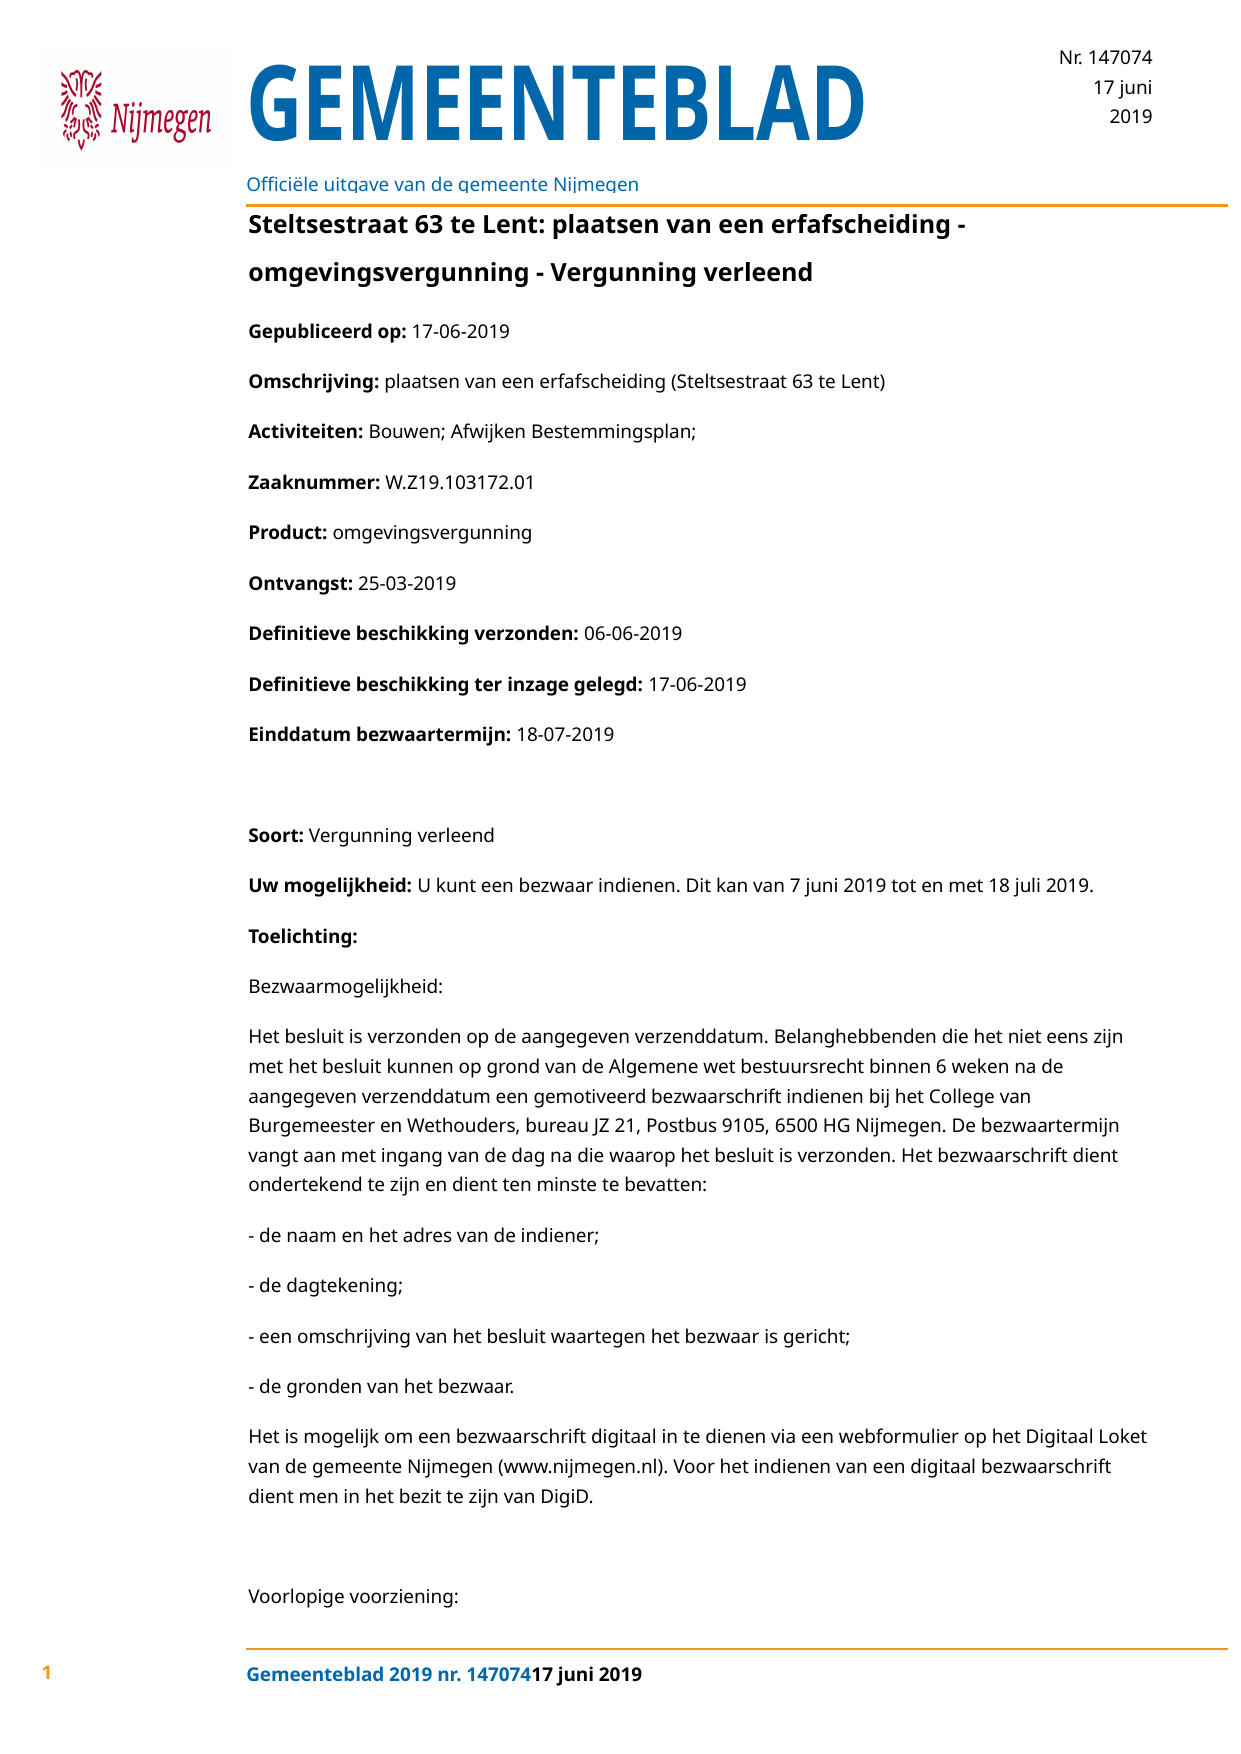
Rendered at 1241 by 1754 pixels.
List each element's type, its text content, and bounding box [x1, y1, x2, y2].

text Einddatum bezwaartermijn: 18-07-2019 [248, 721, 1152, 747]
text Activiteiten: Bouwen; Afwijken Bestemmingsplan; [248, 419, 1152, 444]
text Het besluit is verzonden op de aangegeven verzenddatum. Belanghebbenden die het niet eens zijn met het besluit kunnen op grond van de Algemene wet bestuursrecht binnen 6 weken na de aangegeven verzenddatum een gemotiveerd bezwaarschrift indienen bij het College van Burgemeester en Wethouders, bureau JZ 21, Postbus 9105, 6500 HG Nijmegen. De bezwaartermijn vangt aan met ingang van de dag na die waarop het besluit is verzonden. Het bezwaarschrift dient ondertekend te zijn en dient ten minste te bevatten: [248, 1024, 1152, 1197]
text Toelichting: [248, 923, 1152, 949]
text Voorlopige voorziening: [248, 1584, 1152, 1609]
text Het is mogelijk om een bezwaarschrift digitaal in te dienen via een webformulier op het Digitaal Loket van de gemeente Nijmegen (www.nijmegen.nl). Voor het indienen van een digitaal bezwaarschrift dient men in het bezit te zijn van DigiD. [248, 1424, 1152, 1509]
text Definitieve beschikking ter inzage gelegd: 17-06-2019 [248, 671, 1152, 697]
text Product: omgevingsvergunning [248, 519, 1152, 545]
text Omschrijving: plaatsen van een erfafscheiding (Steltsestraat 63 te Lent) [248, 368, 1152, 394]
text - de dagtekening; [248, 1272, 1152, 1298]
text Ontvangst: 25-03-2019 [248, 570, 1152, 596]
text - de gronden van het bezwaar. [248, 1373, 1152, 1399]
text - de naam en het adres van de indiener; [248, 1222, 1152, 1248]
picture [41, 47, 231, 172]
text Definitieve beschikking verzonden: 06-06-2019 [248, 620, 1152, 646]
text Steltsestraat 63 te Lent: plaatsen van een erfafscheiding - omgevingsvergunning - Vergunning verleend [248, 207, 1152, 288]
text Zaaknummer: W.Z19.103172.01 [248, 469, 1152, 495]
text Gepubliceerd op: 17-06-2019 [248, 318, 1152, 344]
text Bezwaarmogelijkheid: [248, 973, 1152, 999]
text Uw mogelijkheid: U kunt een bezwaar indienen. Dit kan van 7 juni 2019 tot en met 18 juli 2019. [248, 872, 1152, 898]
text - een omschrijving van het besluit waartegen het bezwaar is gericht; [248, 1323, 1152, 1349]
text Soort: Vergunning verleend [248, 822, 1152, 848]
